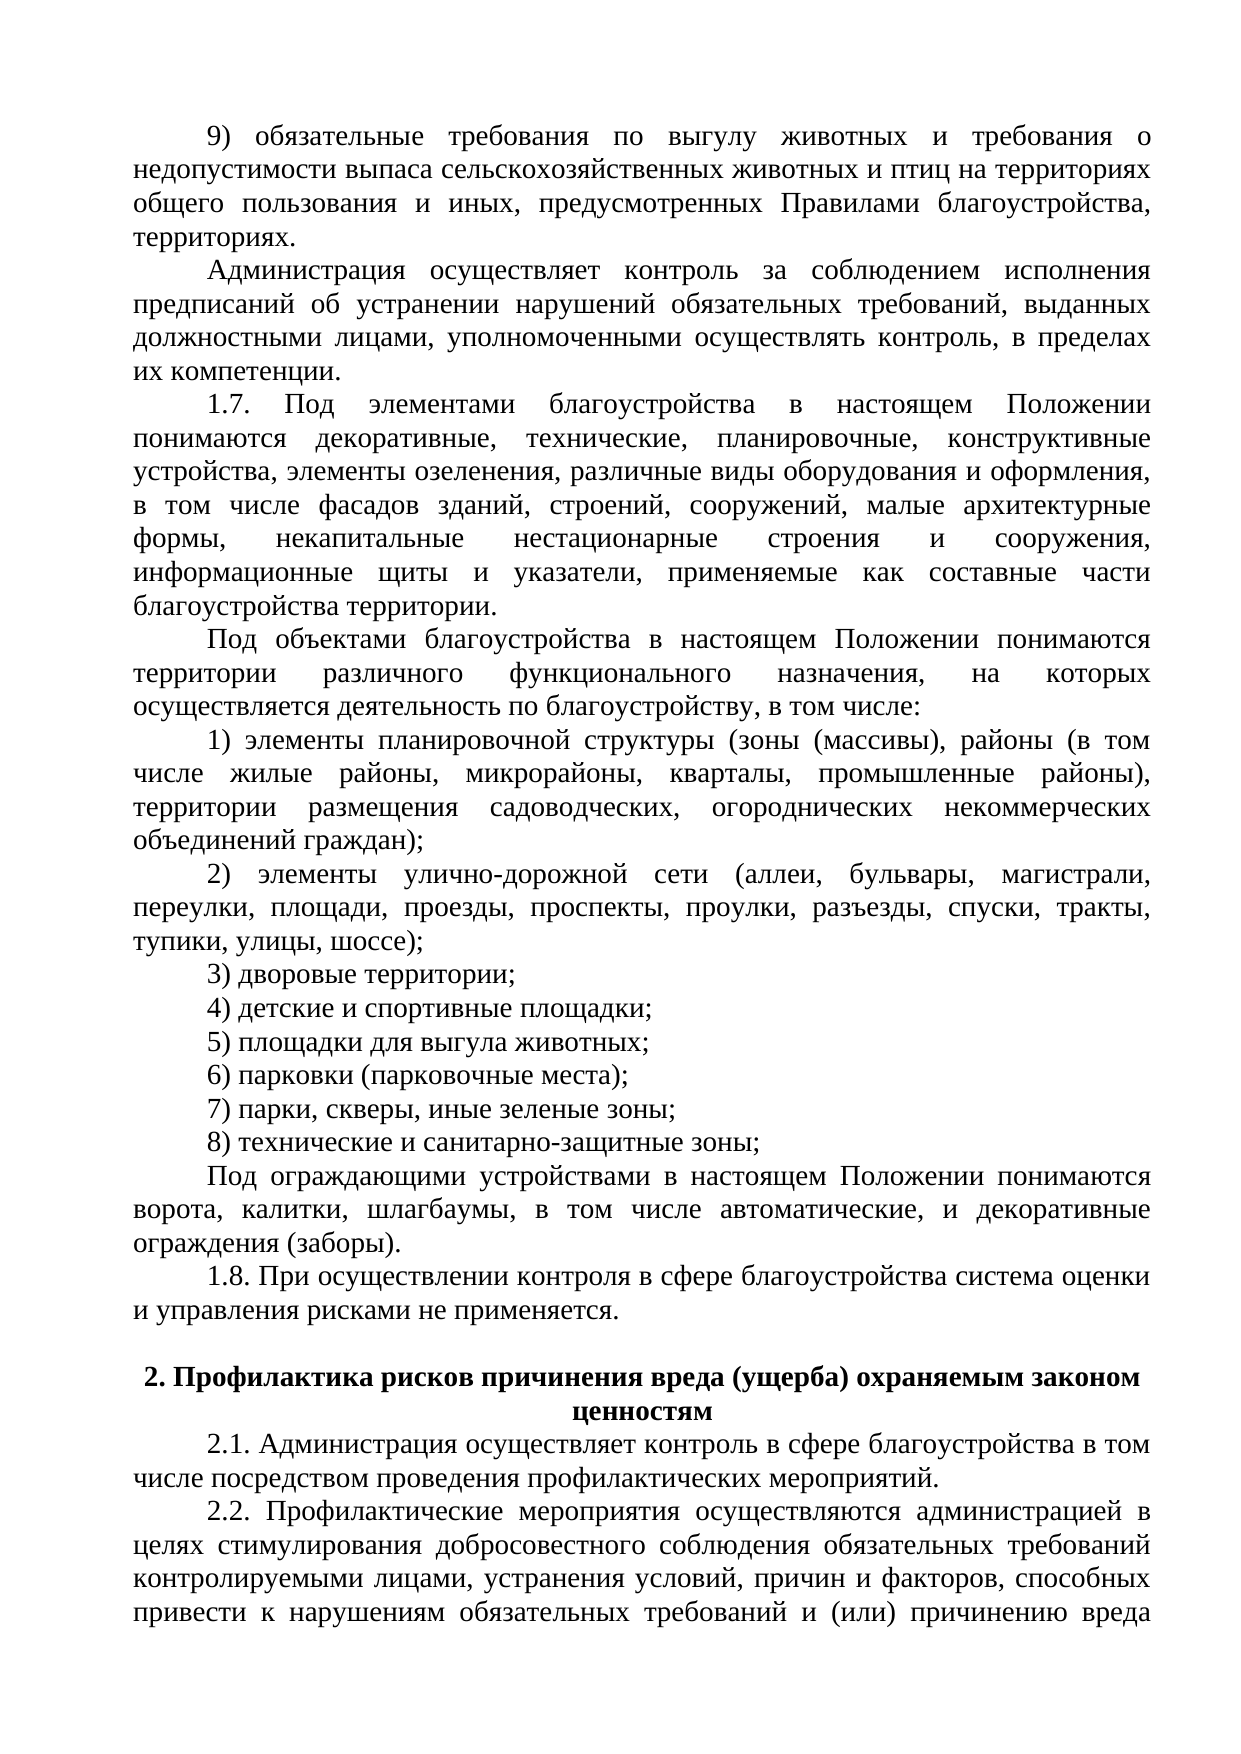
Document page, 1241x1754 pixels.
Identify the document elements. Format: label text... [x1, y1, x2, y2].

text 6) парковки (парковочные места); [133, 1057, 1152, 1091]
text 2.2. Профилактические мероприятия осуществляются администрацией в целях стимулирования добросовестного соблюдения обязательных требований контролируемыми лицами, устранения условий, причин и факторов, способных привести к нарушениям обязательных требований и (или) причинению вреда [133, 1493, 1152, 1627]
text 7) парки, скверы, иные зеленые зоны; [133, 1091, 1152, 1124]
text 4) детские и спортивные площадки; [133, 990, 1152, 1024]
text Под ограждающими устройствами в настоящем Положении понимаются ворота, калитки, шлагбаумы, в том числе автоматические, и декоративные ограждения (заборы). [133, 1158, 1152, 1258]
text 1.8. При осуществлении контроля в сфере благоустройства система оценки и управления рисками не применяется. [133, 1258, 1152, 1326]
text 2) элементы улично-дорожной сети (аллеи, бульвары, магистрали, переулки, площади, проезды, проспекты, проулки, разъезды, спуски, тракты, тупики, улицы, шоссе); [133, 856, 1152, 957]
text Под объектами благоустройства в настоящем Положении понимаются территории различного функционального назначения, на которых осуществляется деятельность по благоустройству, в том числе: [133, 621, 1152, 722]
text 8) технические и санитарно-защитные зоны; [133, 1124, 1152, 1158]
text 1) элементы планировочной структуры (зоны (массивы), районы (в том числе жилые районы, микрорайоны, кварталы, промышленные районы), территории размещения садоводческих, огороднических некоммерческих объединений граждан); [133, 722, 1152, 856]
text 3) дворовые территории; [133, 957, 1152, 990]
text Администрация осуществляет контроль за соблюдением исполнения предписаний об устранении нарушений обязательных требований, выданных должностными лицами, уполномоченными осуществлять контроль, в пределах их компетенции. [133, 252, 1152, 386]
text 1.7. Под элементами благоустройства в настоящем Положении понимаются декоративные, технические, планировочные, конструктивные устройства, элементы озеленения, различные виды оборудования и оформления, в том числе фасадов зданий, строений, сооружений, малые архитектурные формы, некапитальные нестационарные строения и сооружения, информационные щиты и указатели, применяемые как составные части благоустройства территории. [133, 386, 1152, 621]
text 2.1. Администрация осуществляет контроль в сфере благоустройства в том числе посредством проведения профилактических мероприятий. [133, 1426, 1152, 1493]
text 2. Профилактика рисков причинения вреда (ущерба) охраняемым законом ценностям [133, 1359, 1152, 1426]
text 9) обязательные требования по выгулу животных и требования о недопустимости выпаса сельскохозяйственных животных и птиц на территориях общего пользования и иных, предусмотренных Правилами благоустройства, территориях. [133, 118, 1152, 252]
text 5) площадки для выгула животных; [133, 1024, 1152, 1057]
